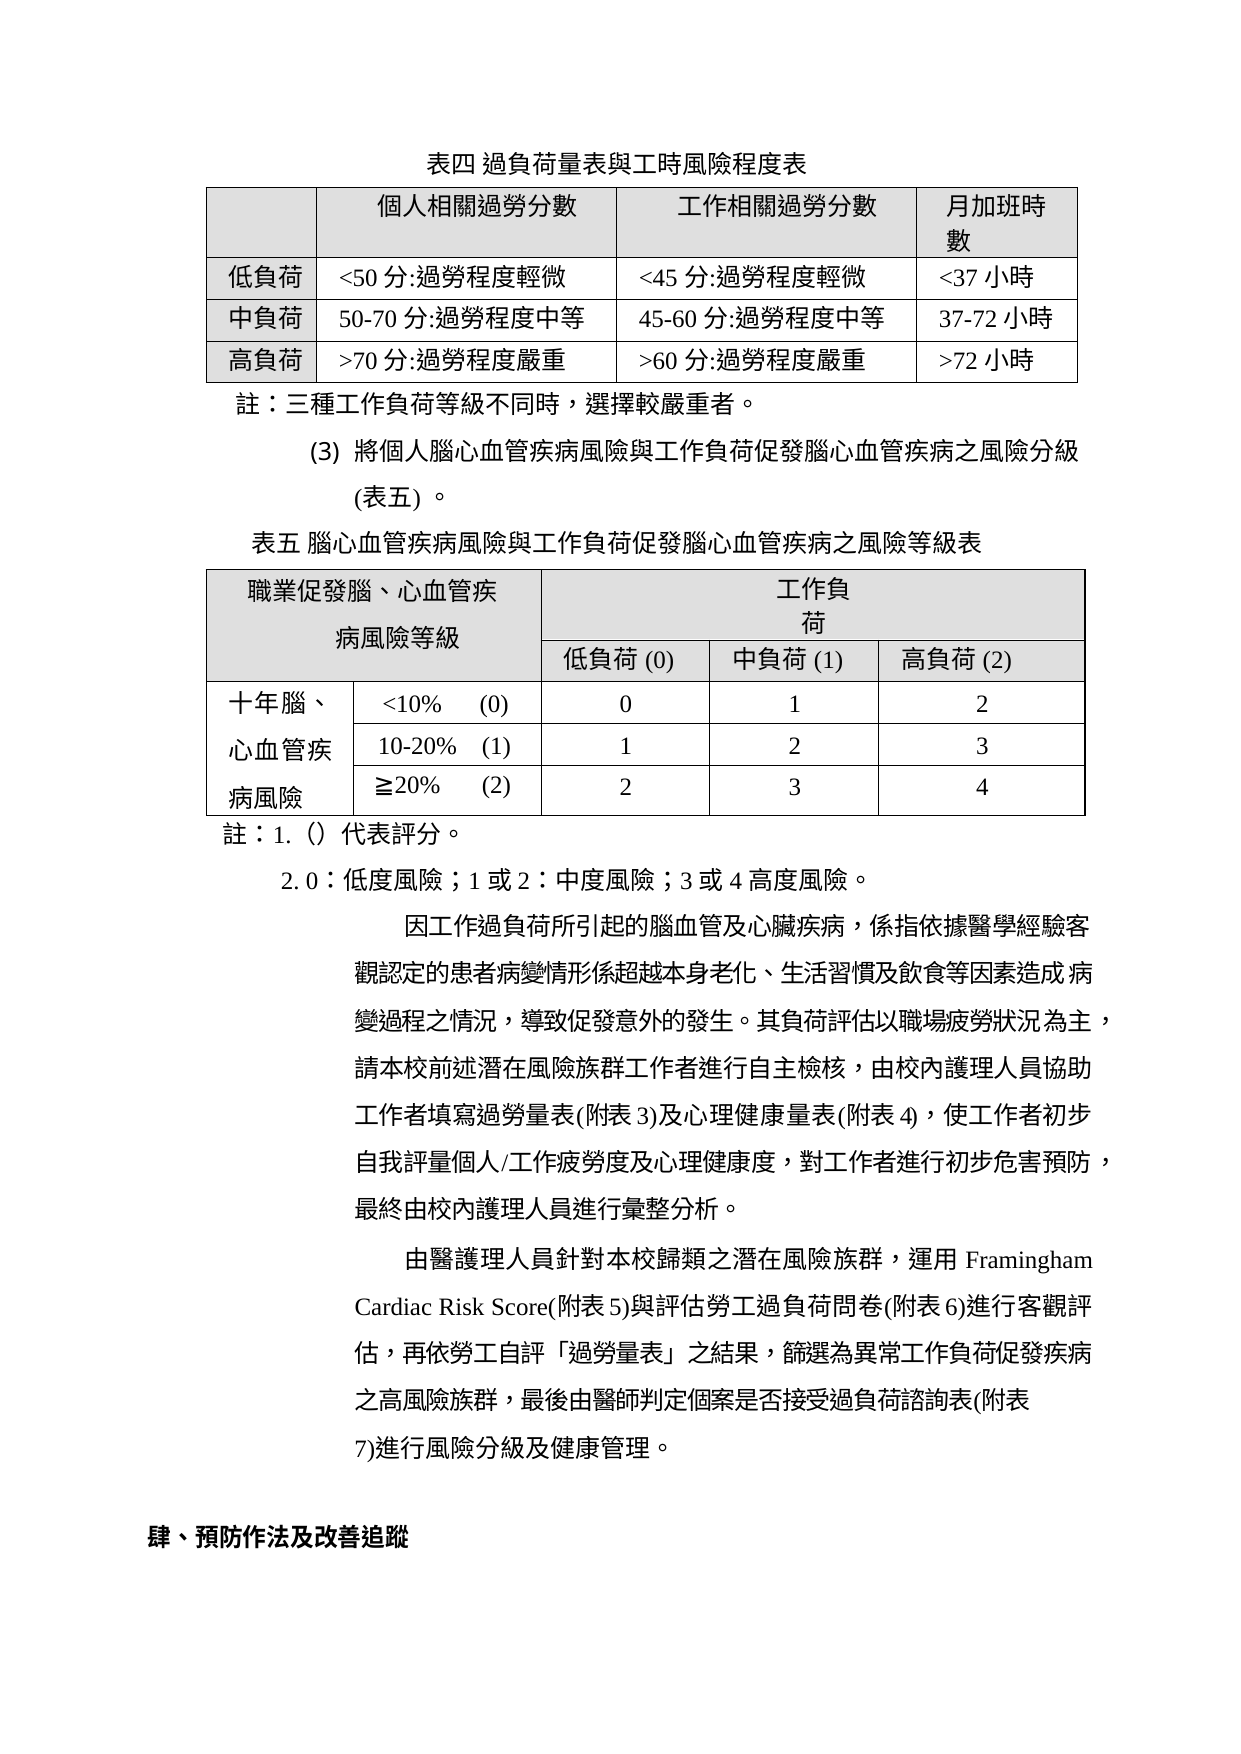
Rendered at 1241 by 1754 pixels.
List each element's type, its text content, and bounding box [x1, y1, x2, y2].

list 將個人腦心血管疾病風險與工作負荷促發腦心血管疾病之風險分級 [310, 431, 1111, 467]
table_cell 1 [710, 682, 878, 723]
table_header [207, 188, 316, 257]
table_cell 高負荷 [207, 342, 316, 382]
table_cell <50 分:過勞程度輕微 [317, 258, 616, 299]
table_cell <45 分:過勞程度輕微 [617, 258, 916, 299]
table_cell 3 [879, 724, 1084, 764]
table_cell 4 [879, 766, 1084, 814]
table_cell 3 [710, 766, 878, 814]
table_header 月加班時數 [917, 188, 1077, 257]
text 2. 0：低度風險；1 或 2：中度風險；3 或 4 高度風險。 [281, 861, 1111, 897]
text 註：1.（）代表評分。 [223, 817, 1111, 851]
text 表四 過負荷量表與工時風險程度表 [426, 144, 1111, 181]
table_cell >70 分:過勞程度嚴重 [317, 342, 616, 382]
text 由醫護理人員針對本校歸類之潛在風險族群，運用 Framingham Cardiac Risk Score(附表 5)與評估勞工過負荷問卷(附表 6)進行客觀評估，再依勞工自評「過勞量表」之結果，篩選為異常工作負荷促發疾病之高風險族群，最後由醫師判定個案是否接受過負荷諮詢表(附表 [354, 1239, 1093, 1417]
table_cell 50-70 分:過勞程度中等 [317, 300, 616, 341]
table_cell 45-60 分:過勞程度中等 [617, 300, 916, 341]
table_header 工作負荷 [542, 570, 1084, 639]
table_cell ≧20% (2) [354, 766, 541, 814]
text 註：三種工作負荷等級不同時，選擇較嚴重者。 [235, 384, 1111, 421]
table_cell 2 [710, 724, 878, 764]
table_cell 低負荷 [207, 258, 316, 299]
table_header 職業促發腦、心血管疾病風險等級 [207, 570, 541, 681]
table_cell 2 [542, 766, 709, 814]
table_cell 10-20% (1) [354, 724, 541, 764]
table_cell 中負荷 [207, 300, 316, 341]
table_cell >60 分:過勞程度嚴重 [617, 342, 916, 382]
text 7)進行風險分級及健康管理。肆、預防作法及改善追蹤 [148, 1429, 677, 1553]
table_header 工作相關過勞分數 [617, 188, 916, 257]
text 表五 腦心血管疾病風險與工作負荷促發腦心血管疾病之風險等級表 [251, 523, 1111, 559]
table_cell 2 [879, 682, 1084, 723]
table_cell 1 [542, 724, 709, 764]
table_header 個人相關過勞分數 [317, 188, 616, 257]
table_cell >72 小時 [917, 342, 1077, 382]
table_cell 37-72 小時 [917, 300, 1077, 341]
table_cell <10% (0) [354, 682, 541, 723]
table_cell <37 小時 [917, 258, 1077, 299]
table_cell 十年腦、心血管疾病風險 [207, 682, 353, 814]
table_cell 低負荷 (0) [542, 641, 709, 681]
text (表五) 。 [354, 477, 1111, 513]
table_cell 中負荷 (1) [710, 641, 878, 681]
text 因工作過負荷所引起的腦血管及心臟疾病，係指依據醫學經驗客觀認定的患者病變情形係超越本身老化、生活習慣及飲食等因素造成病變過程之情況，導致促發意外的發生。其負荷評估以職場疲勞狀況為主，請本校前述潛在風險族群工作者進行自主檢核，由校內護理人員協助工作者填寫過勞量表(附表 3)及心理健康量表(附表 4)，使工作者初步自我評量個人/工作疲勞度及心理健康度，對工作者進行初步危害預防，最終由校內護理人員進行彙整分析。 [354, 907, 1093, 1226]
table_cell 0 [542, 682, 709, 723]
table_cell 高負荷 (2) [879, 641, 1084, 681]
